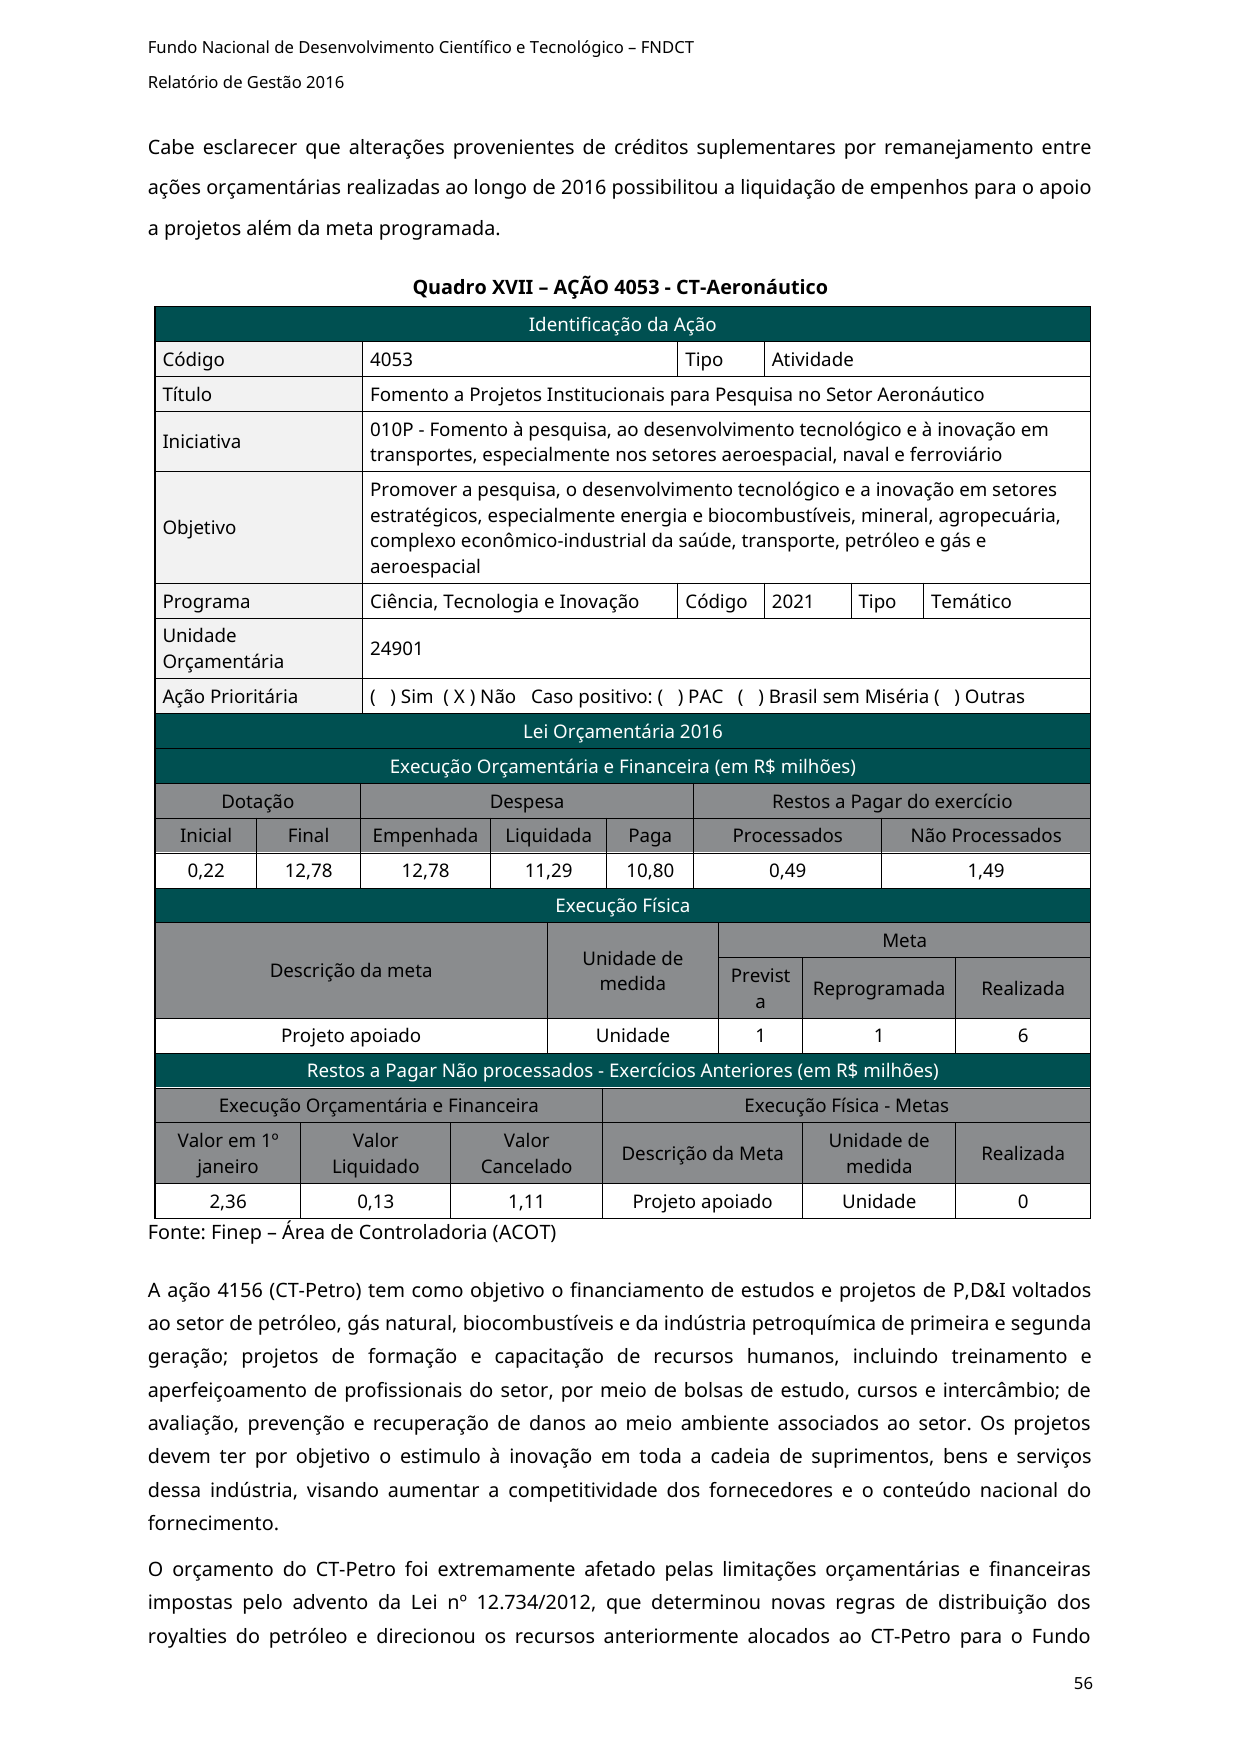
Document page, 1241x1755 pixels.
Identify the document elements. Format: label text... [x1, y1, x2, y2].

table_cell Restos a Pagar do exercício [694, 784, 1090, 818]
text A ação 4156 (CT-Petro) tem como objetivo o financiamento de estudos e projetos de P,D&I voltados ao setor de petróleo, gás natural, biocombustíveis e da indústria petroquímica de primeira e segunda geração; projetos de formação e capacitação de recursos humanos, incluindo treinamento e aperfeiçoamento de profissionais do setor, por meio de bolsas de estudo, cursos e intercâmbio; de avaliação, prevenção e recuperação de danos ao meio ambiente associados ao setor. Os projetos devem ter por objetivo o estimulo à inovação em toda a cadeia de suprimentos, bens e serviços dessa indústria, visando aumentar a competitividade dos fornecedores e o conteúdo nacional do fornecimento. [148, 1271, 1093, 1537]
table_cell Reprogramada [803, 958, 955, 1018]
table_cell 1 [803, 1019, 955, 1052]
table_header Identificação da Ação [156, 307, 1090, 341]
table_cell Execução Física - Metas [603, 1089, 1090, 1122]
table_cell 2021 [765, 584, 851, 618]
table_cell Lei Orçamentária 2016 [156, 714, 1090, 748]
table_cell Inicial [156, 819, 256, 852]
table_cell Descrição da meta [156, 923, 547, 1018]
table_cell Processados [694, 819, 881, 852]
table_cell Unidade de medida [803, 1123, 955, 1183]
table_cell Atividade [765, 342, 1090, 376]
table_cell Código [156, 342, 362, 376]
table_cell 6 [956, 1019, 1090, 1052]
table_cell Execução Física [156, 889, 1090, 922]
table_cell Prevista [719, 958, 802, 1018]
table_cell 1,49 [882, 854, 1090, 887]
text Fonte: Finep – Área de Controladoria (ACOT) [148, 1219, 1093, 1246]
table_cell Execução Orçamentária e Financeira (em R$ milhões) [156, 749, 1090, 783]
text Cabe esclarecer que alterações provenientes de créditos suplementares por remanejamento entre ações orçamentárias realizadas ao longo de 2016 possibilitou a liquidação de empenhos para o apoio a projetos além da meta programada. [148, 133, 1093, 241]
table_cell Tipo [852, 584, 923, 618]
table_cell Liquidada [491, 819, 606, 852]
text Quadro XVII – AÇÃO 4053 - CT-Aeronáutico [148, 273, 1093, 300]
table_cell Programa [156, 584, 362, 618]
table_cell Descrição da Meta [603, 1123, 802, 1183]
table_cell 24901 [363, 619, 1090, 678]
table_cell Dotação [156, 784, 360, 818]
table_cell Valor em 1º janeiro [156, 1123, 300, 1183]
table_cell Objetivo [156, 472, 362, 583]
table_cell 1 [719, 1019, 802, 1052]
text O orçamento do CT-Petro foi extremamente afetado pelas limitações orçamentárias e financeiras impostas pelo advento da Lei nº 12.734/2012, que determinou novas regras de distribuição dos royalties do petróleo e direcionou os recursos anteriormente alocados ao CT-Petro para o Fundo [148, 1550, 1093, 1650]
table_cell 12,78 [361, 854, 490, 887]
table_cell 1,11 [451, 1184, 602, 1218]
table_cell Projeto apoiado [603, 1184, 802, 1218]
table_cell Paga [607, 819, 693, 852]
table_cell Final [257, 819, 360, 852]
table_cell Temático [924, 584, 1090, 618]
table_cell Ação Prioritária [156, 679, 362, 713]
table_cell Iniciativa [156, 412, 362, 471]
table_cell Ciência, Tecnologia e Inovação [363, 584, 677, 618]
table_cell Execução Orçamentária e Financeira [156, 1089, 602, 1122]
table_cell Unidade [803, 1184, 955, 1218]
table_cell Projeto apoiado [156, 1019, 547, 1052]
table_cell 010P - Fomento à pesquisa, ao desenvolvimento tecnológico e à inovação em transportes, especialmente nos setores aeroespacial, naval e ferroviário [363, 412, 1090, 471]
table_cell 2,36 [156, 1184, 300, 1218]
table_cell Meta [719, 923, 1090, 957]
table_cell Realizada [956, 1123, 1090, 1183]
table_cell 4053 [363, 342, 677, 376]
table_cell Unidade [548, 1019, 718, 1052]
table_cell 12,78 [257, 854, 360, 887]
table_cell ( ) Sim ( X ) Não Caso positivo: ( ) PAC ( ) Brasil sem Miséria ( ) Outras [363, 679, 1090, 713]
table_cell Empenhada [361, 819, 490, 852]
table_cell 0,49 [694, 854, 881, 887]
table_cell Valor Cancelado [451, 1123, 602, 1183]
table_cell Não Processados [882, 819, 1090, 852]
table_cell Realizada [956, 958, 1090, 1018]
table_cell Despesa [361, 784, 693, 818]
table_cell Título [156, 377, 362, 411]
table_cell Restos a Pagar Não processados - Exercícios Anteriores (em R$ milhões) [156, 1054, 1090, 1087]
table_cell Tipo [678, 342, 764, 376]
table_cell 0,22 [156, 854, 256, 887]
table_cell Fomento a Projetos Institucionais para Pesquisa no Setor Aeronáutico [363, 377, 1090, 411]
table_cell 11,29 [491, 854, 606, 887]
table_cell 0 [956, 1184, 1090, 1218]
table_cell Código [678, 584, 764, 618]
table_cell Valor Liquidado [301, 1123, 450, 1183]
table_cell 0,13 [301, 1184, 450, 1218]
table_cell Promover a pesquisa, o desenvolvimento tecnológico e a inovação em setores estratégicos, especialmente energia e biocombustíveis, mineral, agropecuária, complexo econômico-industrial da saúde, transporte, petróleo e gás e aeroespacial [363, 472, 1090, 583]
table_cell Unidade Orçamentária [156, 619, 362, 678]
table_cell Unidade de medida [548, 923, 718, 1018]
table_cell 10,80 [607, 854, 693, 887]
